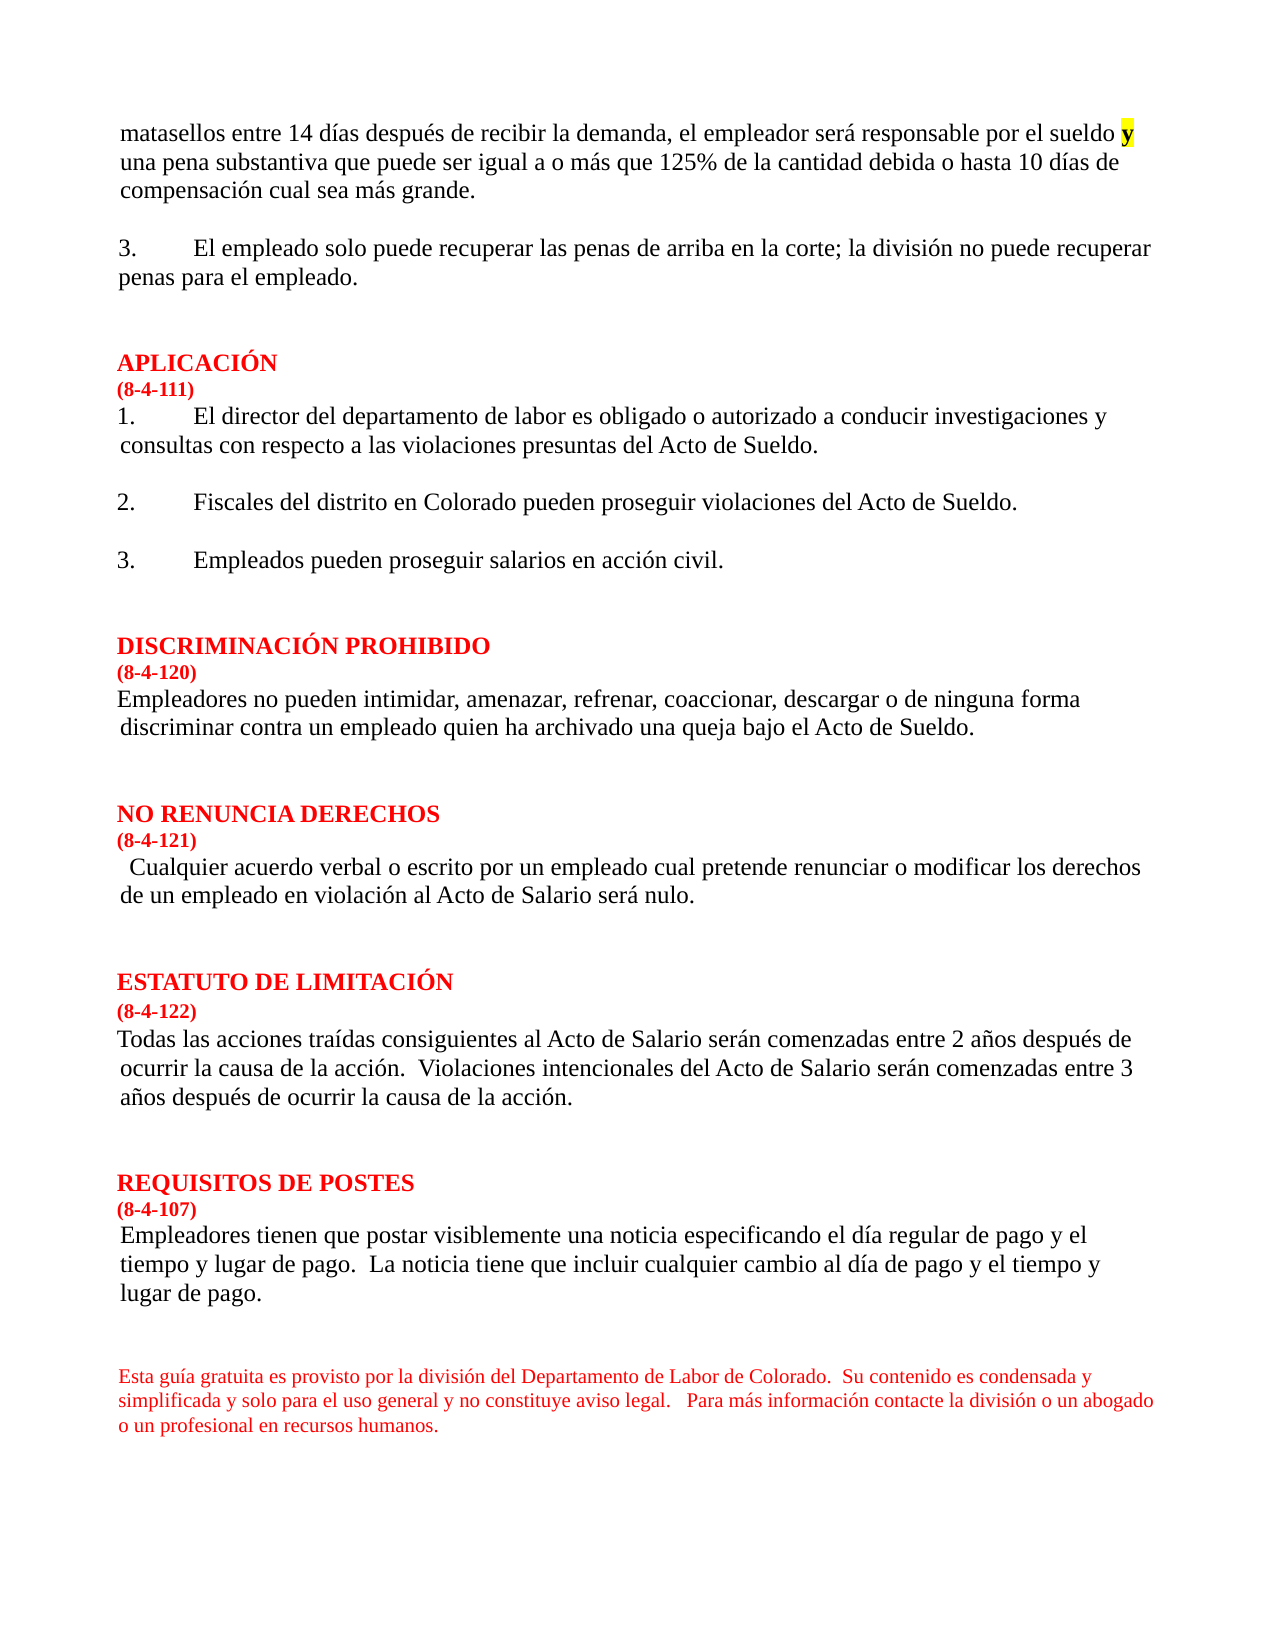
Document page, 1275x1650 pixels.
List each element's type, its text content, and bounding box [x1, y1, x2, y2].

text (8-4-111) [117, 377, 1157, 401]
list Empleados pueden proseguir salarios en acción civil. [117, 545, 1157, 573]
text (8-4-120) [117, 660, 1157, 684]
text (8-4-107) [117, 1197, 1157, 1221]
text Esta guía gratuita es provisto por la división del Departamento de Labor de Colorado. Su contenido es condensada y simplificada y solo para el uso general y no constituye aviso legal. Para más información contacte la división o un abogado o un profesional en recursos humanos. [118, 1364, 1157, 1437]
text NO RENUNCIA DERECHOS [117, 799, 1157, 827]
list matasellos entre 14 días después de recibir la demanda, el empleador será responsable por el sueldo y una pena substantiva que puede ser igual a o más que 125% de la cantidad debida o hasta 10 días de compensación cual sea más grande. [117, 118, 1157, 204]
text Empleadores no pueden intimidar, amenazar, refrenar, coaccionar, descargar o de ninguna forma discriminar contra un empleado quien ha archivado una queja bajo el Acto de Sueldo. [117, 684, 1157, 741]
text ESTATUTO DE LIMITACIÓN [117, 967, 1157, 995]
list Fiscales del distrito en Colorado pueden proseguir violaciones del Acto de Sueldo. [117, 487, 1157, 516]
text REQUISITOS DE POSTES [117, 1168, 1157, 1197]
list El director del departamento de labor es obligado o autorizado a conducir investigaciones y consultas con respecto a las violaciones presuntas del Acto de Sueldo. [117, 401, 1157, 458]
text DISCRIMINACIÓN PROHIBIDO [117, 631, 1157, 660]
list Empleadores tienen que postar visiblemente una noticia especificando el día regular de pago y el tiempo y lugar de pago. La noticia tiene que incluir cualquier cambio al día de pago y el tiempo y lugar de pago. [117, 1221, 1157, 1307]
text (8-4-122) [117, 995, 1157, 1024]
list El empleado solo puede recuperar las penas de arriba en la corte; la división no puede recuperar penas para el empleado. [118, 233, 1157, 291]
text Cualquier acuerdo verbal o escrito por un empleado cual pretende renunciar o modificar los derechos de un empleado en violación al Acto de Salario será nulo. [117, 852, 1157, 909]
text Todas las acciones traídas consiguientes al Acto de Salario serán comenzadas entre 2 años después de ocurrir la causa de la acción. Violaciones intencionales del Acto de Salario serán comenzadas entre 3 años después de ocurrir la causa de la acción. [117, 1024, 1157, 1110]
text APLICACIÓN [117, 348, 1157, 377]
text (8-4-121) [117, 827, 1157, 852]
